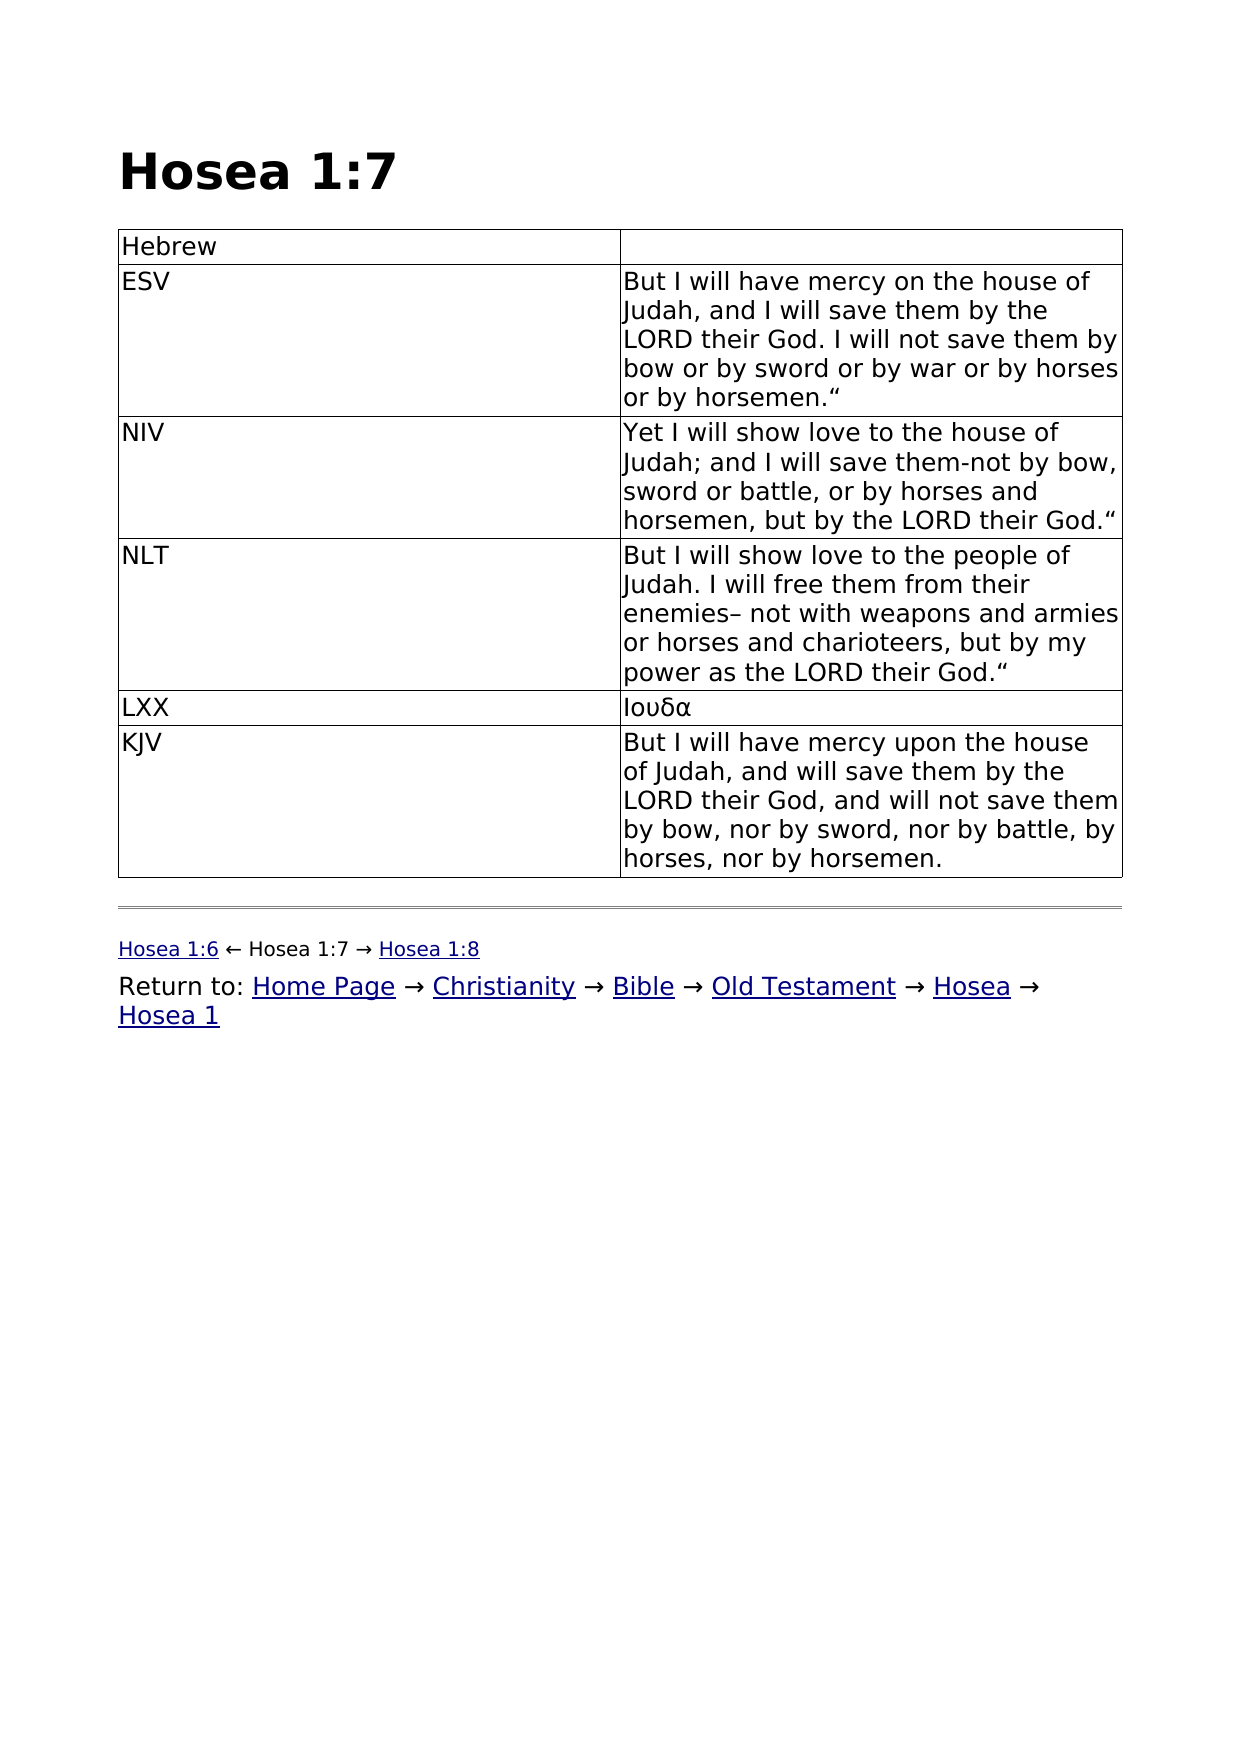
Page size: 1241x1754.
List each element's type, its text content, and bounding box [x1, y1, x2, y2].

text Return to: Home Page → Christianity → Bible → Old Testament → Hosea → Hosea 1 [118, 972, 1122, 1030]
table_cell Yet I will show love to the house of Judah; and I will save them-not by bow, sword or battle, or by horses and horsemen, but by the LORD their God.“ [621, 417, 1122, 538]
subtitle Hosea 1:7 [118, 143, 1122, 201]
table_cell KJV [119, 726, 620, 877]
table_header Hebrew [119, 230, 620, 264]
table_cell But I will have mercy upon the house of Judah, and will save them by the LORD their God, and will not save them by bow, nor by sword, nor by battle, by horses, nor by horsemen. [621, 726, 1122, 877]
table_cell But I will show love to the people of Judah. I will free them from their enemies– not with weapons and armies or horses and charioteers, but by my power as the LORD their God.“ [621, 539, 1122, 690]
table_cell NIV [119, 417, 620, 538]
table_cell But I will have mercy on the house of Judah, and I will save them by the LORD their God. I will not save them by bow or by sword or by war or by horses or by horsemen.“ [621, 265, 1122, 416]
table_cell ESV [119, 265, 620, 416]
table_header [621, 230, 1122, 264]
table_cell LXX [119, 691, 620, 725]
text Hosea 1:6 ← Hosea 1:7 → Hosea 1:8 [118, 938, 1122, 972]
table_cell NLT [119, 539, 620, 690]
table_cell Ιουδα [621, 691, 1122, 725]
